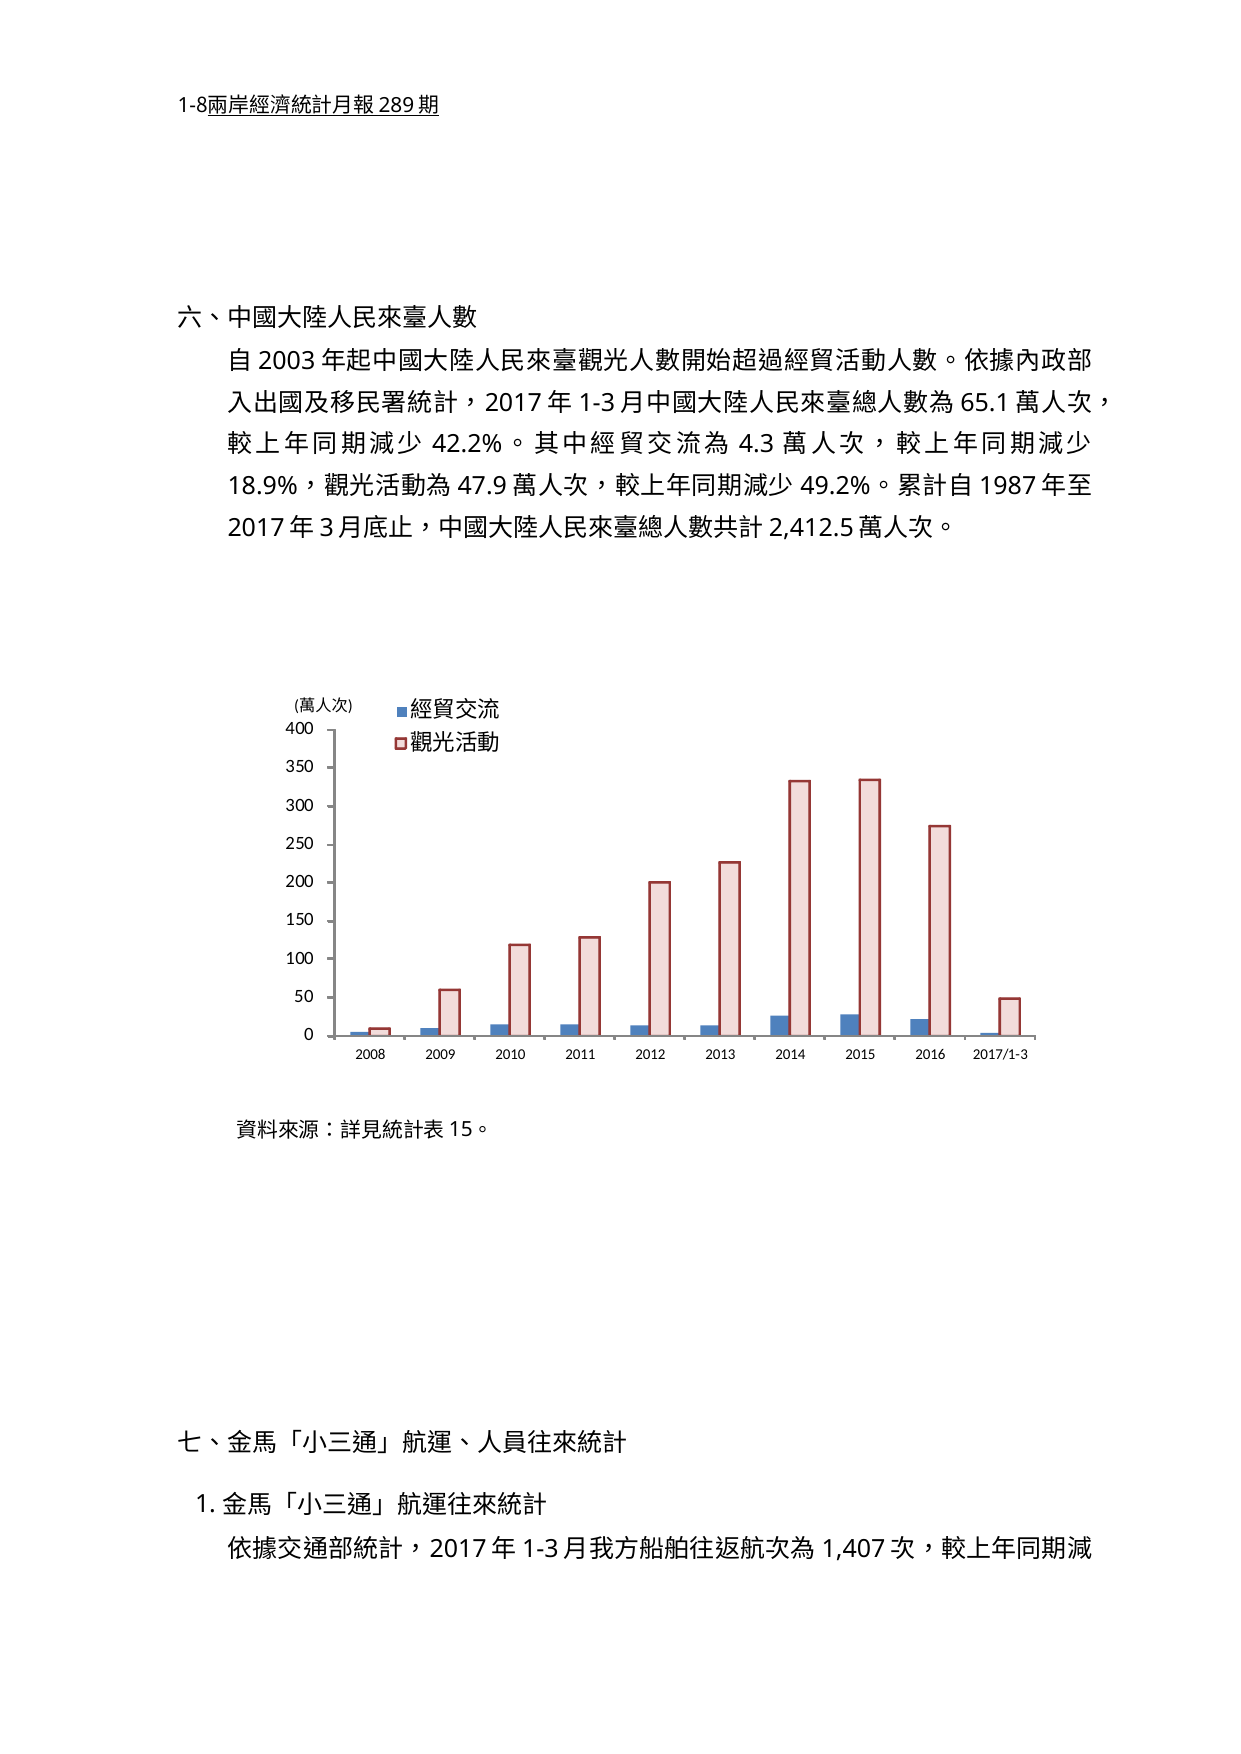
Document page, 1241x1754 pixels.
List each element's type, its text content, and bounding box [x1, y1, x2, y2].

text 自2003年起中國大陸人民來臺觀光人數開始超過經貿活動人數。依據內政部入出國及移民署統計，2017年1-3月中國大陸人民來臺總人數為65.1萬人次，較上年同期減少42.2%。其中經貿交流為4.3萬人次，較上年同期減少18.9%，觀光活動為47.9萬人次，較上年同期減少49.2%。累計自1987年至2017年3月底止，中國大陸人民來臺總人數共計2,412.5萬人次。 [227, 336, 1093, 343]
text 1. 金馬「小三通」航運往來統計 [195, 1461, 1087, 1524]
text 七、金馬「小三通」航運、人員往來統計 [177, 1399, 1087, 1461]
text 六、中國大陸人民來臺人數 [177, 274, 1087, 336]
text 資料來源：詳見統計表15。 [177, 1086, 1087, 1149]
text 自2003年起中國大陸人民來臺觀光人數開始超過經貿活動人數。依據內政部入出國及移民署統計，2017年1-3月中國大陸人民來臺總人數為65.1萬人次，較上年同期減少42.2%。其中經貿交流為4.3萬人次，較上年同期減少18.9%，觀光活動為47.9萬人次，較上年同期減少49.2%。累計自1987年至2017年3月底止，中國大陸人民來臺總人數共計2,412.5萬人次。 [227, 377, 1093, 544]
text 依據交通部統計，2017年1-3月我方船舶往返航次為1,407次，較上年同期減 [227, 1524, 1093, 1565]
